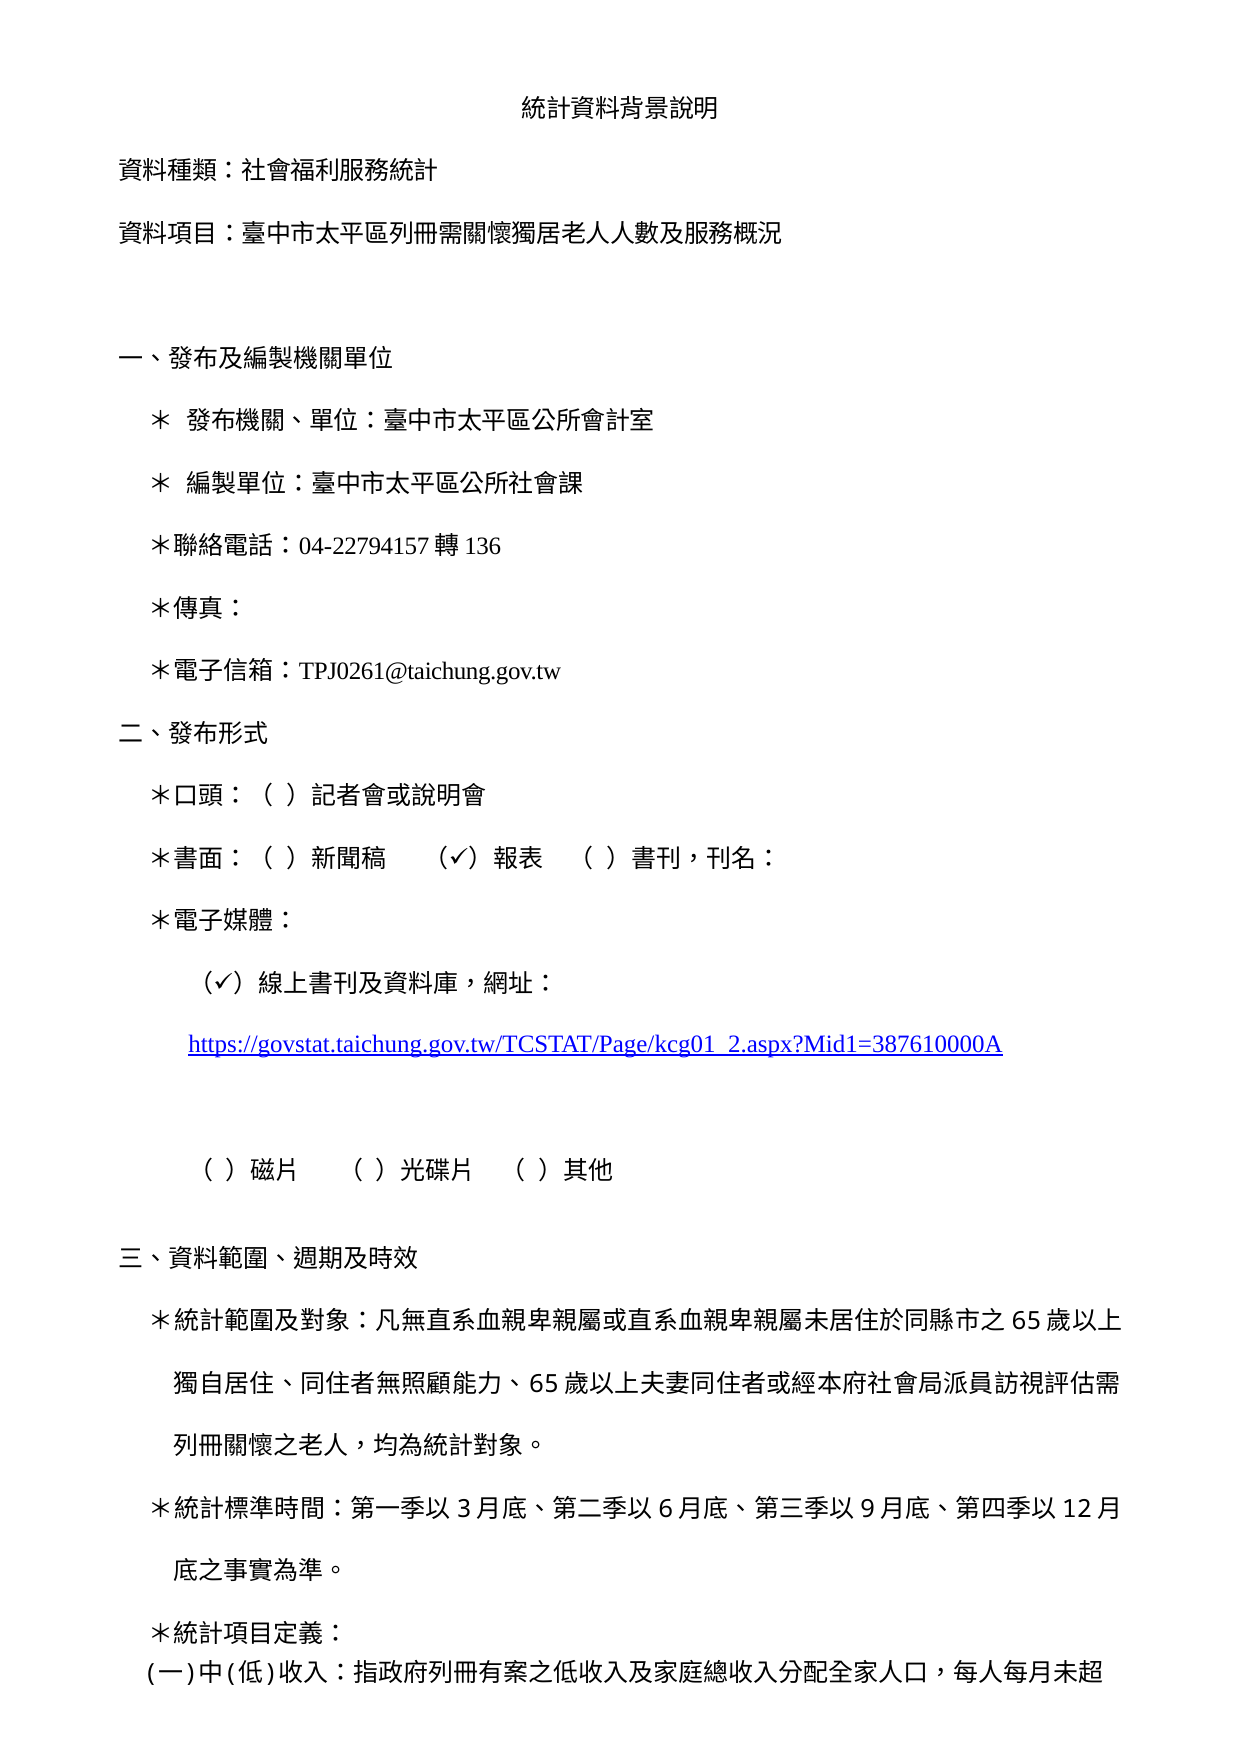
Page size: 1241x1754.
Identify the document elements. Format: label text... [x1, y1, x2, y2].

text 二、發布形式 [118, 689, 1122, 752]
text ＊電子媒體： [149, 877, 1122, 939]
text （P）線上書刊及資料庫，網址： [188, 939, 1156, 1002]
text ＊口頭：（ ）記者會或說明會 [149, 752, 1122, 814]
text ＊書面：（ ）新聞稿 （P）報表 （ ）書刊，刊名： [149, 814, 1122, 877]
text 三、資料範圍、週期及時效 [118, 1214, 1122, 1277]
text ＊統計項目定義： [149, 1589, 1122, 1652]
text ＊電子信箱：TPJ0261@taichung.gov.tw [149, 627, 1122, 689]
list 編製單位：臺中市太平區公所社會課 [149, 439, 1122, 502]
text https://govstat.taichung.gov.tw/TCSTAT/Page/kcg01_2.aspx?Mid1=387610000A [188, 1002, 1156, 1064]
text (一)中(低)收入：指政府列冊有案之低收入及家庭總收入分配全家人口，每人每月未超 [143, 1652, 1122, 1688]
text ＊統計標準時間：第一季以3月底、第二季以6月底、第三季以9月底、第四季以12月底之事實為準。 [149, 1464, 1122, 1589]
text ＊統計範圍及對象：凡無直系血親卑親屬或直系血親卑親屬未居住於同縣市之65歲以上獨自居住、同住者無照顧能力、65歲以上夫妻同住者或經本府社會局派員訪視評估需列冊關懷之老人，均為統計對象。 [149, 1277, 1122, 1464]
text 資料種類：社會福利服務統計 [118, 127, 1122, 189]
text 一、發布及編製機關單位 [118, 314, 1122, 377]
text ＊聯絡電話：04-22794157轉136 [149, 502, 1122, 564]
text 統計資料背景說明 [118, 64, 1122, 127]
text （ ）磁片 （ ）光碟片 （ ）其他 [188, 1127, 1156, 1189]
text 資料項目：臺中市太平區列冊需關懷獨居老人人數及服務概況 [118, 189, 1122, 252]
list 發布機關、單位：臺中市太平區公所會計室 [149, 377, 1122, 439]
text ＊傳真： [149, 564, 1122, 627]
